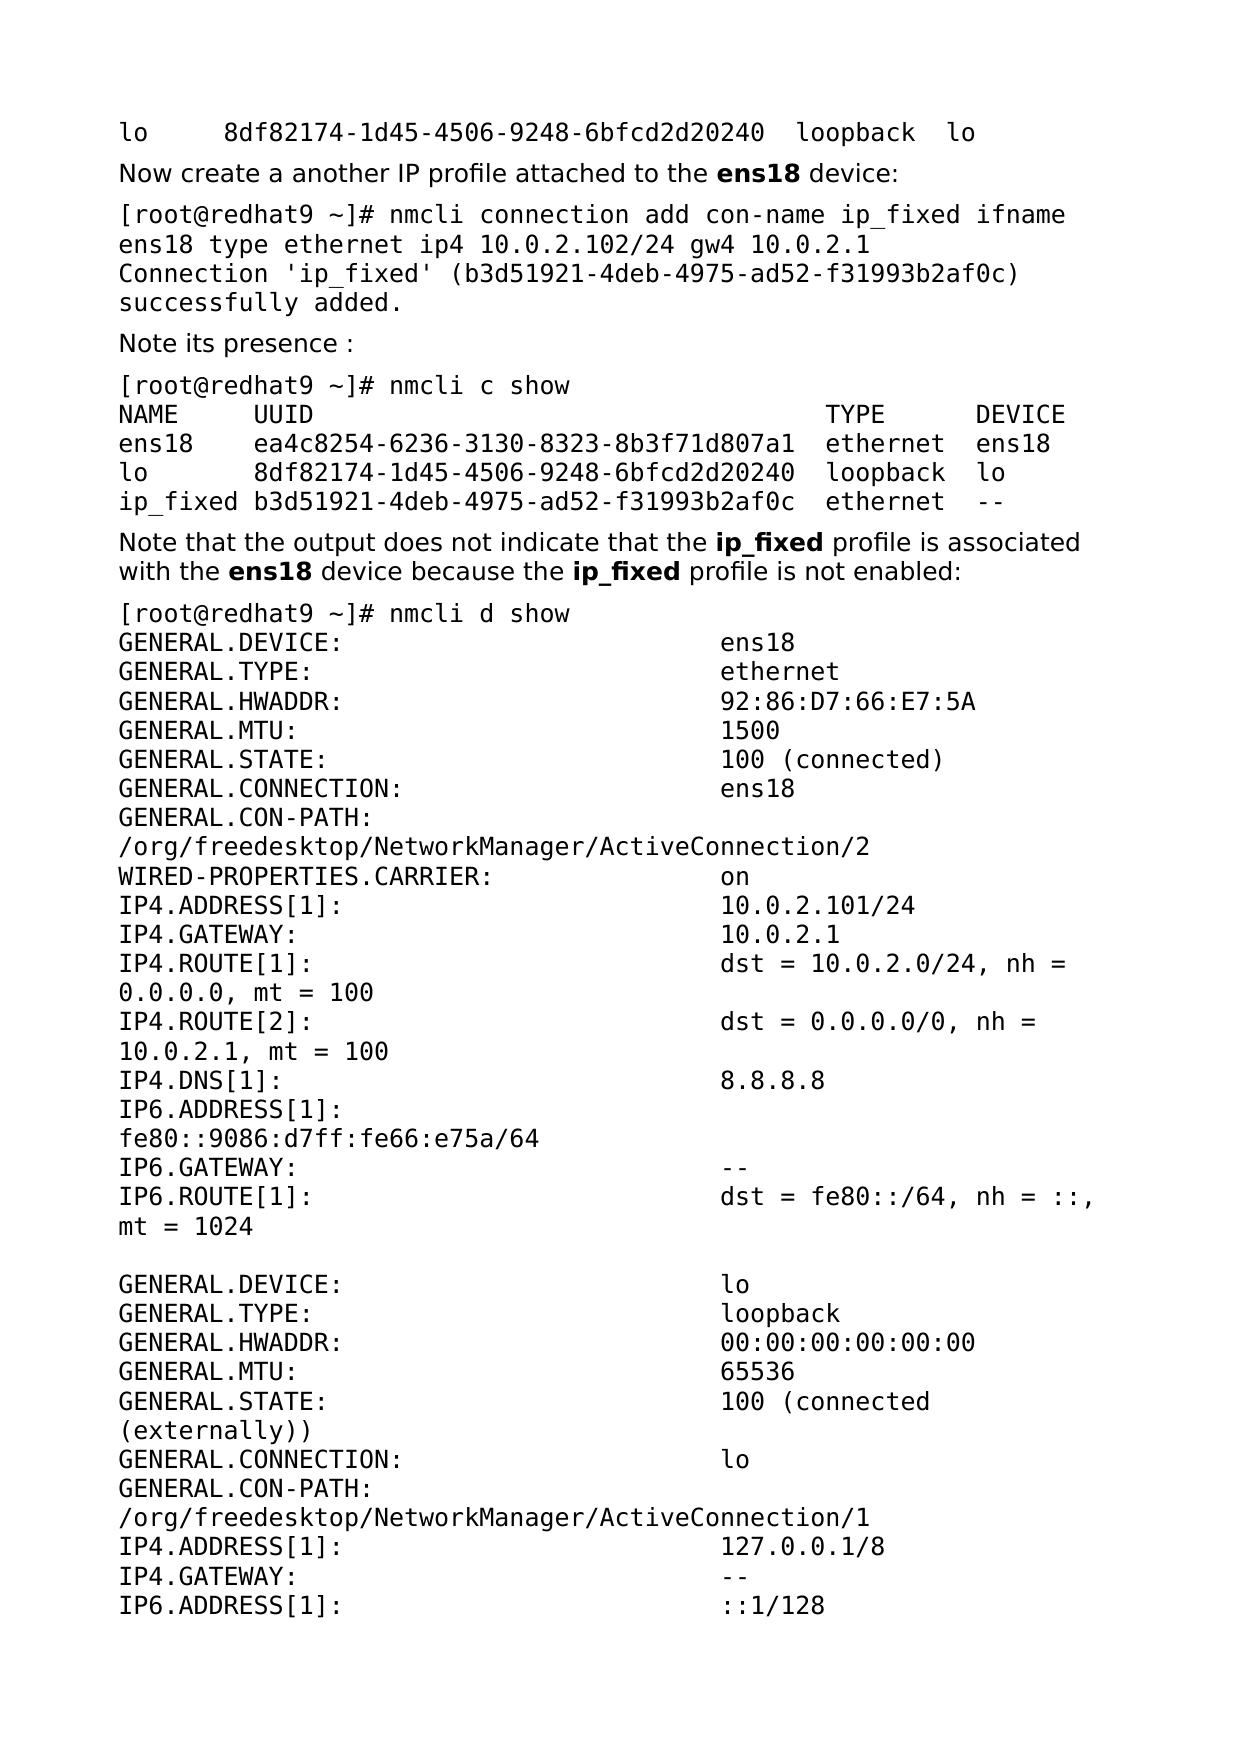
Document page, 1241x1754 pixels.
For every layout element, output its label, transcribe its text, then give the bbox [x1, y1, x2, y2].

text Note its presence : [118, 329, 1122, 358]
text [root@redhat9 ~]# nmcli connection add con-name ip_fixed ifname ens18 type ethernet ip4 10.0.2.102/24 gw4 10.0.2.1 Connection 'ip_fixed' (b3d51921-4deb-4975-ad52-f31993b2af0c) successfully added. [118, 201, 1122, 317]
text Note that the output does not indicate that the ip_fixed profile is associated with the ens18 device because the ip_fixed profile is not enabled: [118, 528, 1122, 587]
text Now create a another IP profile attached to the ens18 device: [118, 159, 1122, 188]
text [root@redhat9 ~]# nmcli d show GENERAL.DEVICE: ens18 GENERAL.TYPE: ethernet GENERAL.HWADDR: 92:86:D7:66:E7:5A GENERAL.MTU: 1500 GENERAL.STATE: 100 (connected) GENERAL.CONNECTION: ens18 GENERAL.CON-PATH: /org/freedesktop/NetworkManager/ActiveConnection/2 WIRED-PROPERTIES.CARRIER: on IP4.ADDRESS[1]: 10.0.2.101/24 IP4.GATEWAY: 10.0.2.1 IP4.ROUTE[1]: dst = 10.0.2.0/24, nh = 0.0.0.0, mt = 100 IP4.ROUTE[2]: dst = 0.0.0.0/0, nh = 10.0.2.1, mt = 100 IP4.DNS[1]: 8.8.8.8 IP6.ADDRESS[1]: fe80::9086:d7ff:fe66:e75a/64 IP6.GATEWAY: -- IP6.ROUTE[1]: dst = fe80::/64, nh = ::, mt = 1024 GENERAL.DEVICE: lo GENERAL.TYPE: loopback GENERAL.HWADDR: 00:00:00:00:00:00 GENERAL.MTU: 65536 GENERAL.STATE: 100 (connected (externally)) GENERAL.CONNECTION: lo GENERAL.CON-PATH: /org/freedesktop/NetworkManager/ActiveConnection/1 IP4.ADDRESS[1]: 127.0.0.1/8 IP4.GATEWAY: -- IP6.ADDRESS[1]: ::1/128 [118, 599, 1122, 1620]
text [root@redhat9 ~]# nmcli c show NAME UUID TYPE DEVICE ens18 ea4c8254-6236-3130-8323-8b3f71d807a1 ethernet ens18 lo 8df82174-1d45-4506-9248-6bfcd2d20240 loopback lo ip_fixed b3d51921-4deb-4975-ad52-f31993b2af0c ethernet -- [118, 371, 1122, 517]
text lo 8df82174-1d45-4506-9248-6bfcd2d20240 loopback lo [118, 118, 1122, 147]
